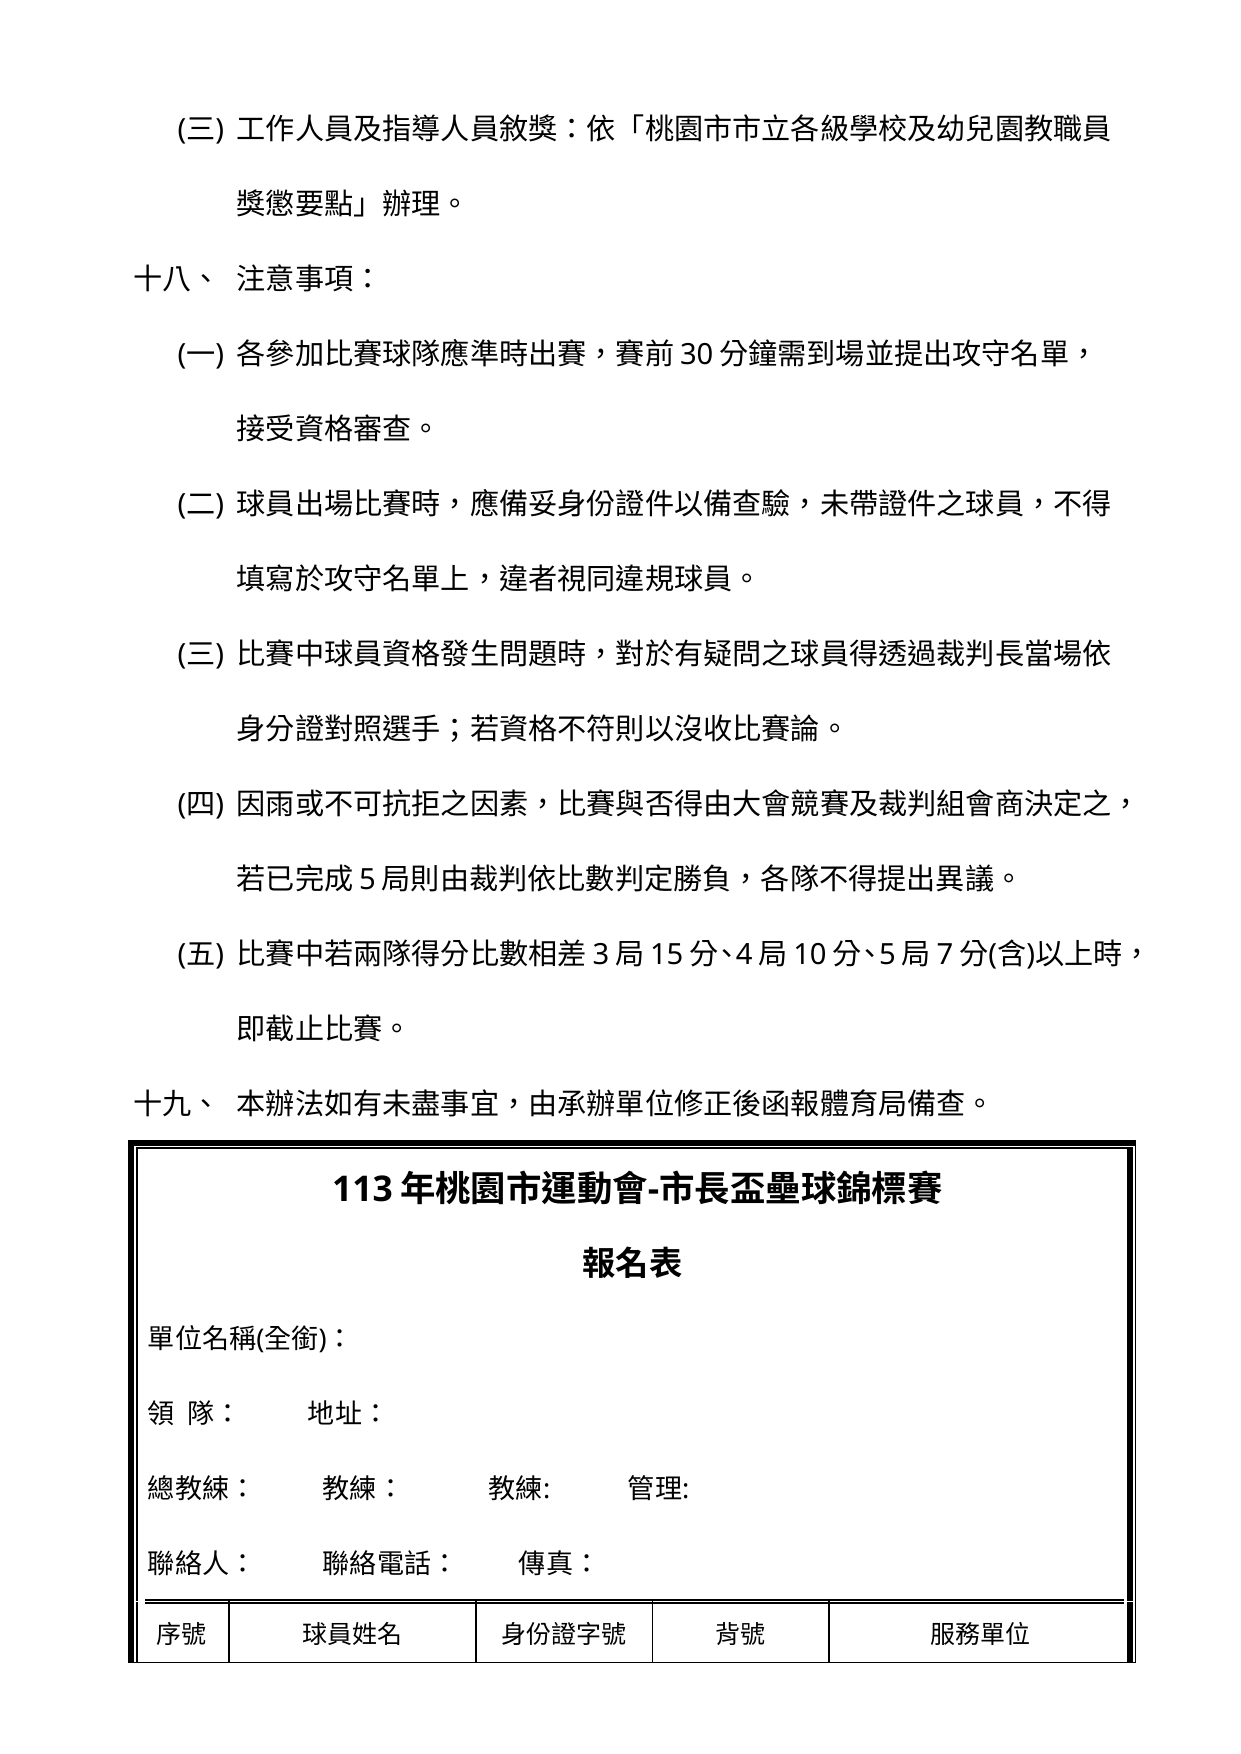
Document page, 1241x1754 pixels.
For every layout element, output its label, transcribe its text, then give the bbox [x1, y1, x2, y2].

list 本辦法如有未盡事宜，由承辦單位修正後函報體育局備查。 [133, 1064, 1122, 1139]
list 球員出場比賽時，應備妥身份證件以備查驗，未帶證件之球員，不得填寫於攻守名單上，違者視同違規球員。 [177, 464, 1122, 614]
table_cell 單位名稱(全銜)： 領 隊： 地址： 總教綀： 教練： 教練: 管理: 聯絡人： 聯絡電話： 傳真： [138, 1299, 1127, 1599]
list 因雨或不可抗拒之因素，比賽與否得由大會競賽及裁判組會商決定之，若已完成5局則由裁判依比數判定勝負，各隊不得提出異議。 [177, 764, 1122, 914]
table_cell 序號 [134, 1599, 228, 1662]
table_cell 身份證字號 [477, 1604, 652, 1662]
list 各參加比賽球隊應準時出賽，賽前30分鐘需到場並提出攻守名單，接受資格審查。 [177, 314, 1122, 464]
table_header 113年桃園市運動會-市長盃壘球錦標賽 報名表 [138, 1149, 1127, 1299]
list 工作人員及指導人員敘獎：依「桃園市市立各級學校及幼兒園教職員獎懲要點」辦理。 [177, 89, 1122, 239]
table_cell 背號 [653, 1604, 828, 1662]
table_cell 服務單位 [830, 1599, 1131, 1662]
list 注意事項： [133, 239, 1122, 314]
list 比賽中球員資格發生問題時，對於有疑問之球員得透過裁判長當場依身分證對照選手；若資格不符則以沒收比賽論。 [177, 614, 1122, 764]
list 比賽中若兩隊得分比數相差3局15分、4局10分、5局7分(含)以上時，即截止比賽。 [177, 914, 1122, 1064]
table_cell 球員姓名 [230, 1604, 475, 1662]
